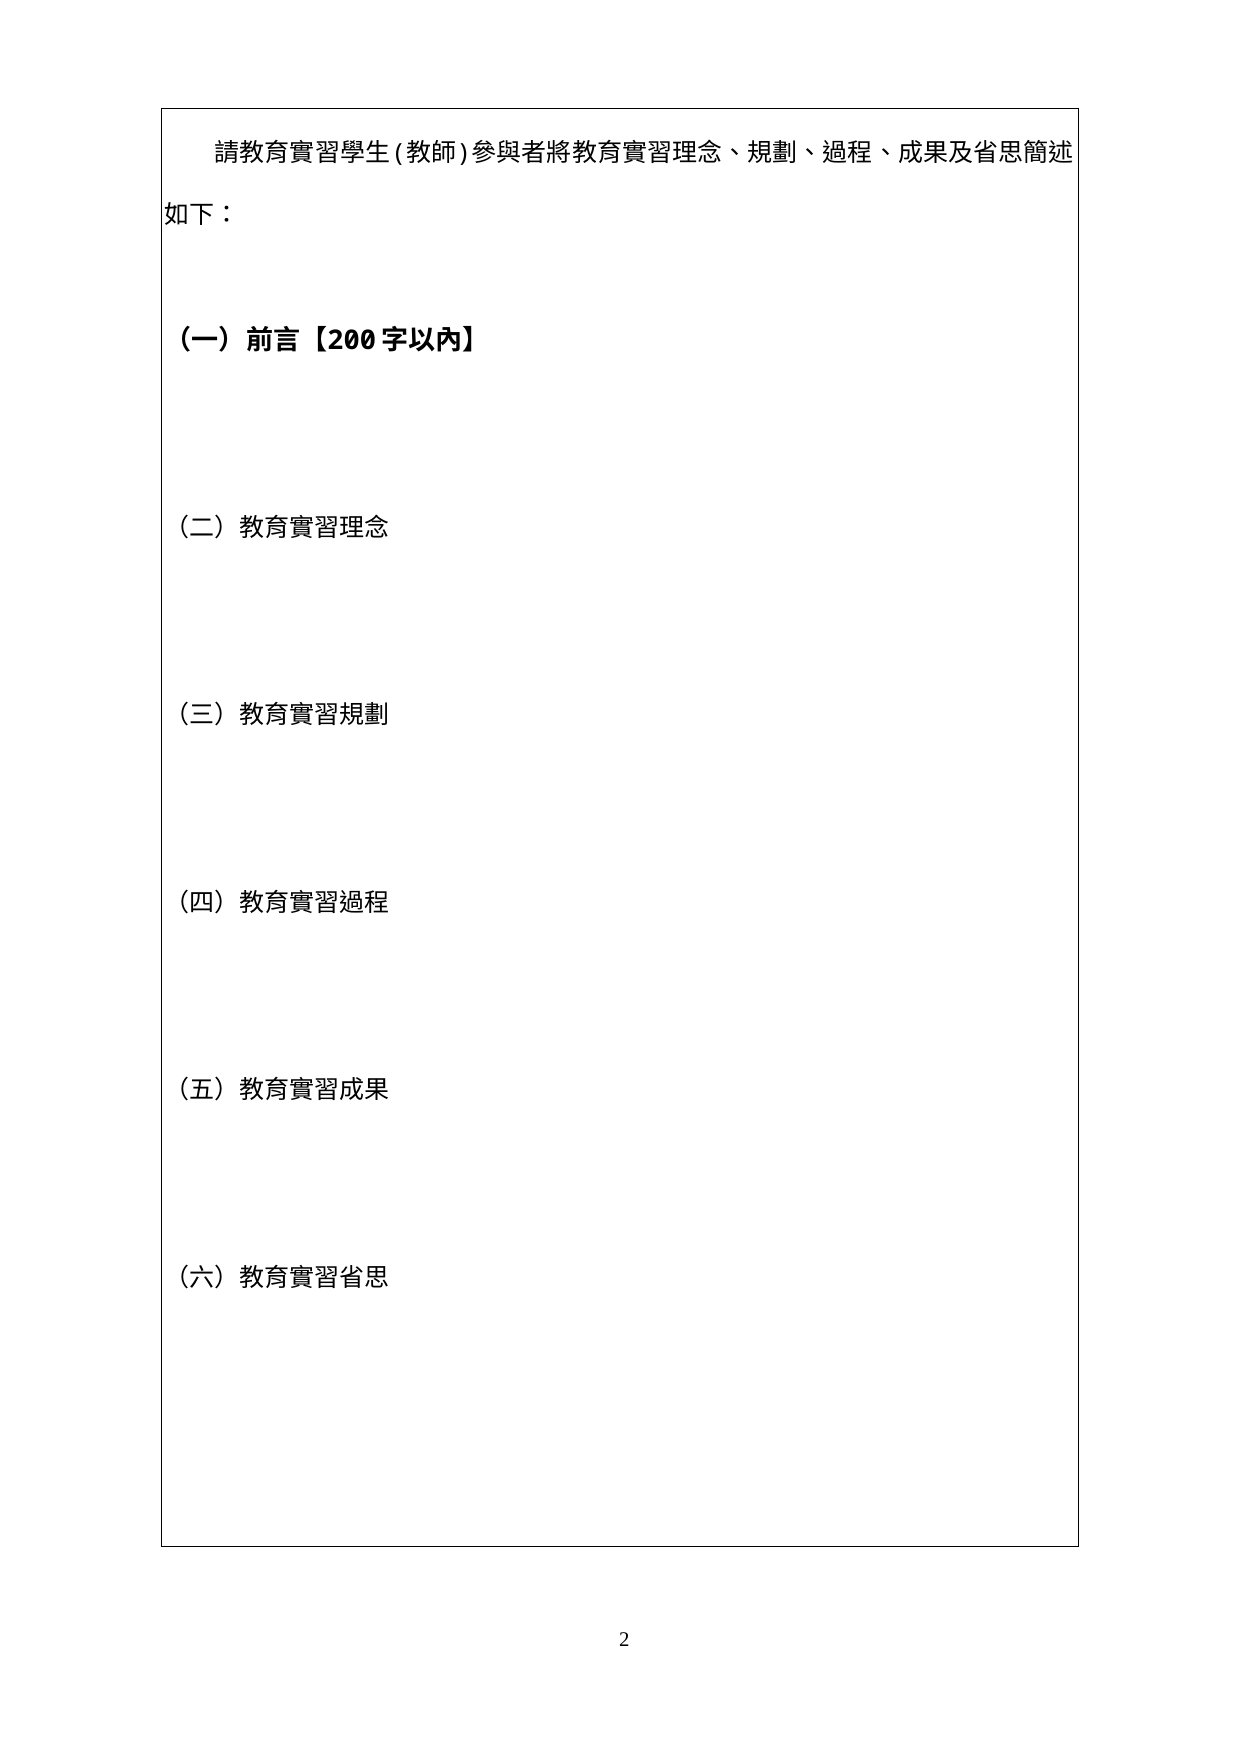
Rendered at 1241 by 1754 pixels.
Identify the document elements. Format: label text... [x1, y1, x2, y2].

table_header 請教育實習學生(教師)參與者將教育實習理念、規劃、過程、成果及省思簡述如下： （一）前言【200字以內】 （二）教育實習理念 （三）教育實習規劃 （四）教育實習過程 （五）教育實習成果 （六）教育實習省思 [162, 109, 1078, 1546]
